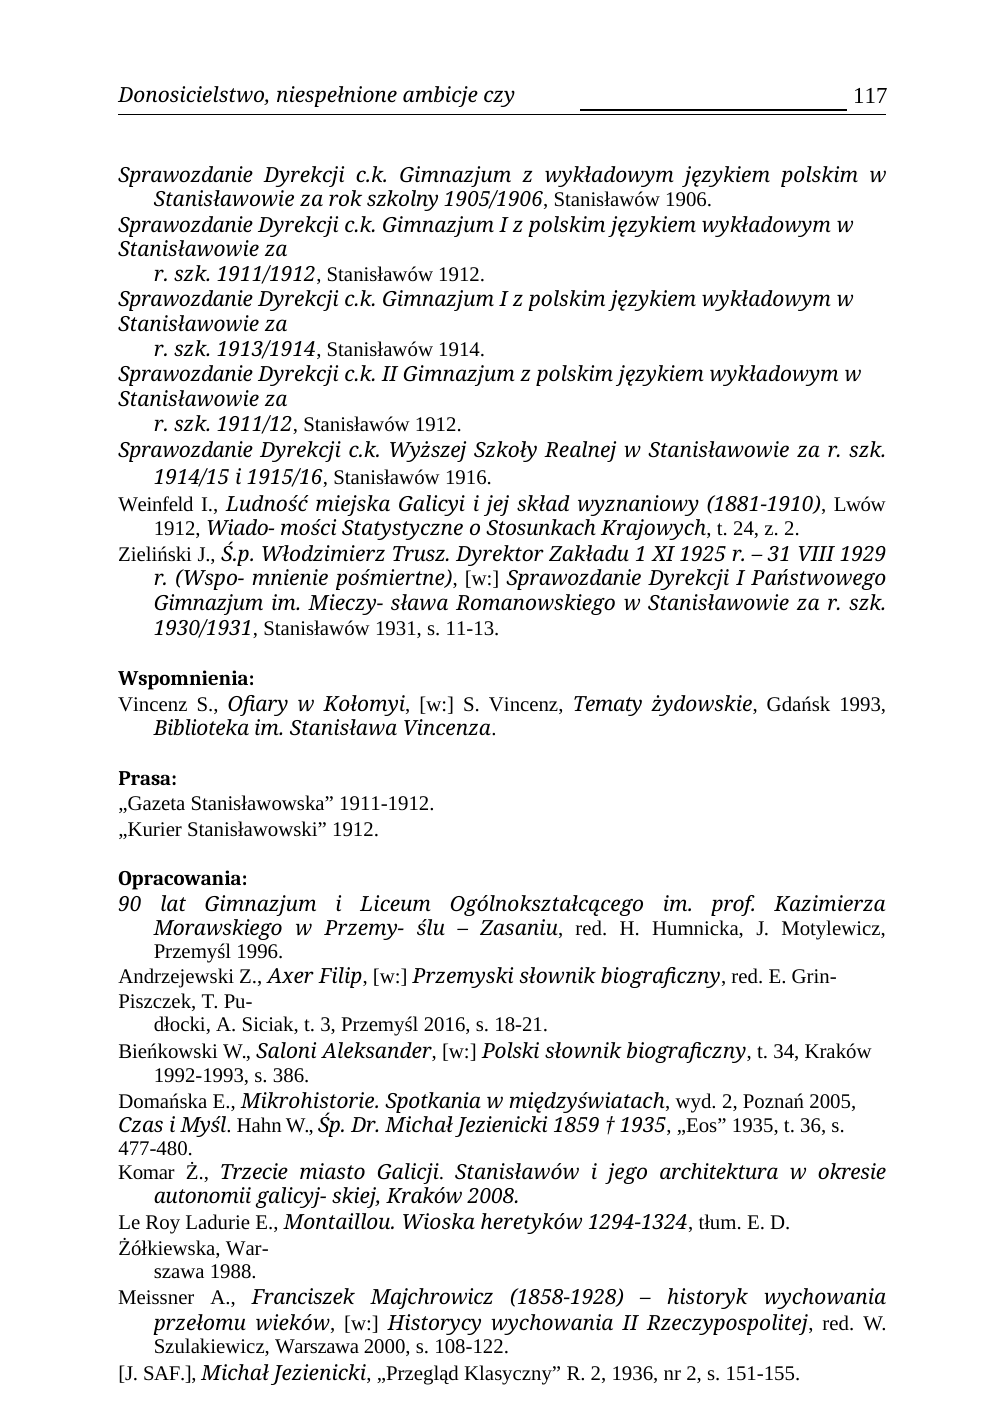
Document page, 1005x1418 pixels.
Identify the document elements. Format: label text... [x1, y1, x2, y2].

text Komar Ż., Trzecie miasto Galicji. Stanisławów i jego architektura w okresie autonomii galicyj- skiej, Kraków 2008. [118, 1159, 886, 1209]
text r. szk. 1911/1912, Stanisławów 1912. [153, 261, 898, 286]
text Sprawozdanie Dyrekcji c.k. Wyższej Szkoły Realnej w Stanisławowie za r. szk. 1914/15 i 1915/16, Stanisławów 1916. [118, 436, 886, 491]
text [J. SAF.], Michał Jezienicki, „Przegląd Klasyczny” R. 2, 1936, nr 2, s. 151-155. [118, 1360, 822, 1385]
text Wspomnienia: [118, 666, 898, 690]
text Vincenz S., Ofiary w Kołomyi, [w:] S. Vincenz, Tematy żydowskie, Gdańsk 1993, Biblioteka im. Stanisława Vincenza. [118, 692, 886, 742]
text Sprawozdanie Dyrekcji c.k. Gimnazjum I z polskim językiem wykładowym w Stanisławowie za [118, 213, 898, 261]
text Meissner A., Franciszek Majchrowicz (1858-1928) – historyk wychowania przełomu wieków, [w:] Historycy wychowania II Rzeczypospolitej, red. W. Szulakiewicz, Warszawa 2000, s. 108-122. [118, 1284, 886, 1358]
text Prasa: [118, 766, 898, 790]
text Domańska E., Mikrohistorie. Spotkania w międzyświatach, wyd. 2, Poznań 2005, Czas i Myśl. Hahn W., Śp. Dr. Michał Jezienicki 1859 † 1935, „Eos” 1935, t. 36, s. 477-480. [118, 1088, 880, 1159]
text Opracowania: [118, 866, 898, 890]
text Weinfeld I., Ludność miejska Galicyi i jej skład wyznaniowy (1881-1910), Lwów 1912, Wiado- mości Statystyczne o Stosunkach Krajowych, t. 24, z. 2. [118, 491, 886, 541]
text 90 lat Gimnazjum i Liceum Ogólnokształcącego im. prof. Kazimierza Morawskiego w Przemy- ślu – Zasaniu, red. H. Humnicka, J. Motylewicz, Przemyśl 1996. [118, 892, 886, 963]
text Sprawozdanie Dyrekcji c.k. II Gimnazjum z polskim językiem wykładowym w Stanisławowie za [118, 361, 898, 411]
text dłocki, A. Siciak, t. 3, Przemyśl 2016, s. 18-21. [153, 1013, 898, 1036]
text r. szk. 1913/1914, Stanisławów 1914. [153, 336, 898, 361]
text Zieliński J., Ś.p. Włodzimierz Trusz. Dyrektor Zakładu 1 XI 1925 r. – 31 VIII 1929 r. (Wspo- mnienie pośmiertne), [w:] Sprawozdanie Dyrekcji I Państwowego Gimnazjum im. Mieczy- sława Romanowskiego w Stanisławowie za r. szk. 1930/1931, Stanisławów 1931, s. 11-13. [118, 541, 886, 642]
text Sprawozdanie Dyrekcji c.k. Gimnazjum I z polskim językiem wykładowym w Stanisławowie za [118, 286, 898, 336]
text Sprawozdanie Dyrekcji c.k. Gimnazjum z wykładowym językiem polskim w Stanisławowie za rok szkolny 1905/1906, Stanisławów 1906. [118, 163, 886, 213]
text r. szk. 1911/12, Stanisławów 1912. [153, 411, 898, 436]
text Le Roy Ladurie E., Montaillou. Wioska heretyków 1294-1324, tłum. E. D. Żółkiewska, War- [118, 1209, 898, 1260]
text Bieńkowski W., Saloni Aleksander, [w:] Polski słownik biograficzny, t. 34, Kraków 1992-1993, s. 386. [118, 1036, 887, 1087]
text „Kurier Stanisławowski” 1912. [118, 816, 898, 841]
text „Gazeta Stanisławowska” 1911-1912. [118, 791, 898, 815]
text szawa 1988. [153, 1260, 898, 1283]
text Andrzejewski Z., Axer Filip, [w:] Przemyski słownik biograficzny, red. E. Grin-Piszczek, T. Pu- [118, 963, 898, 1013]
